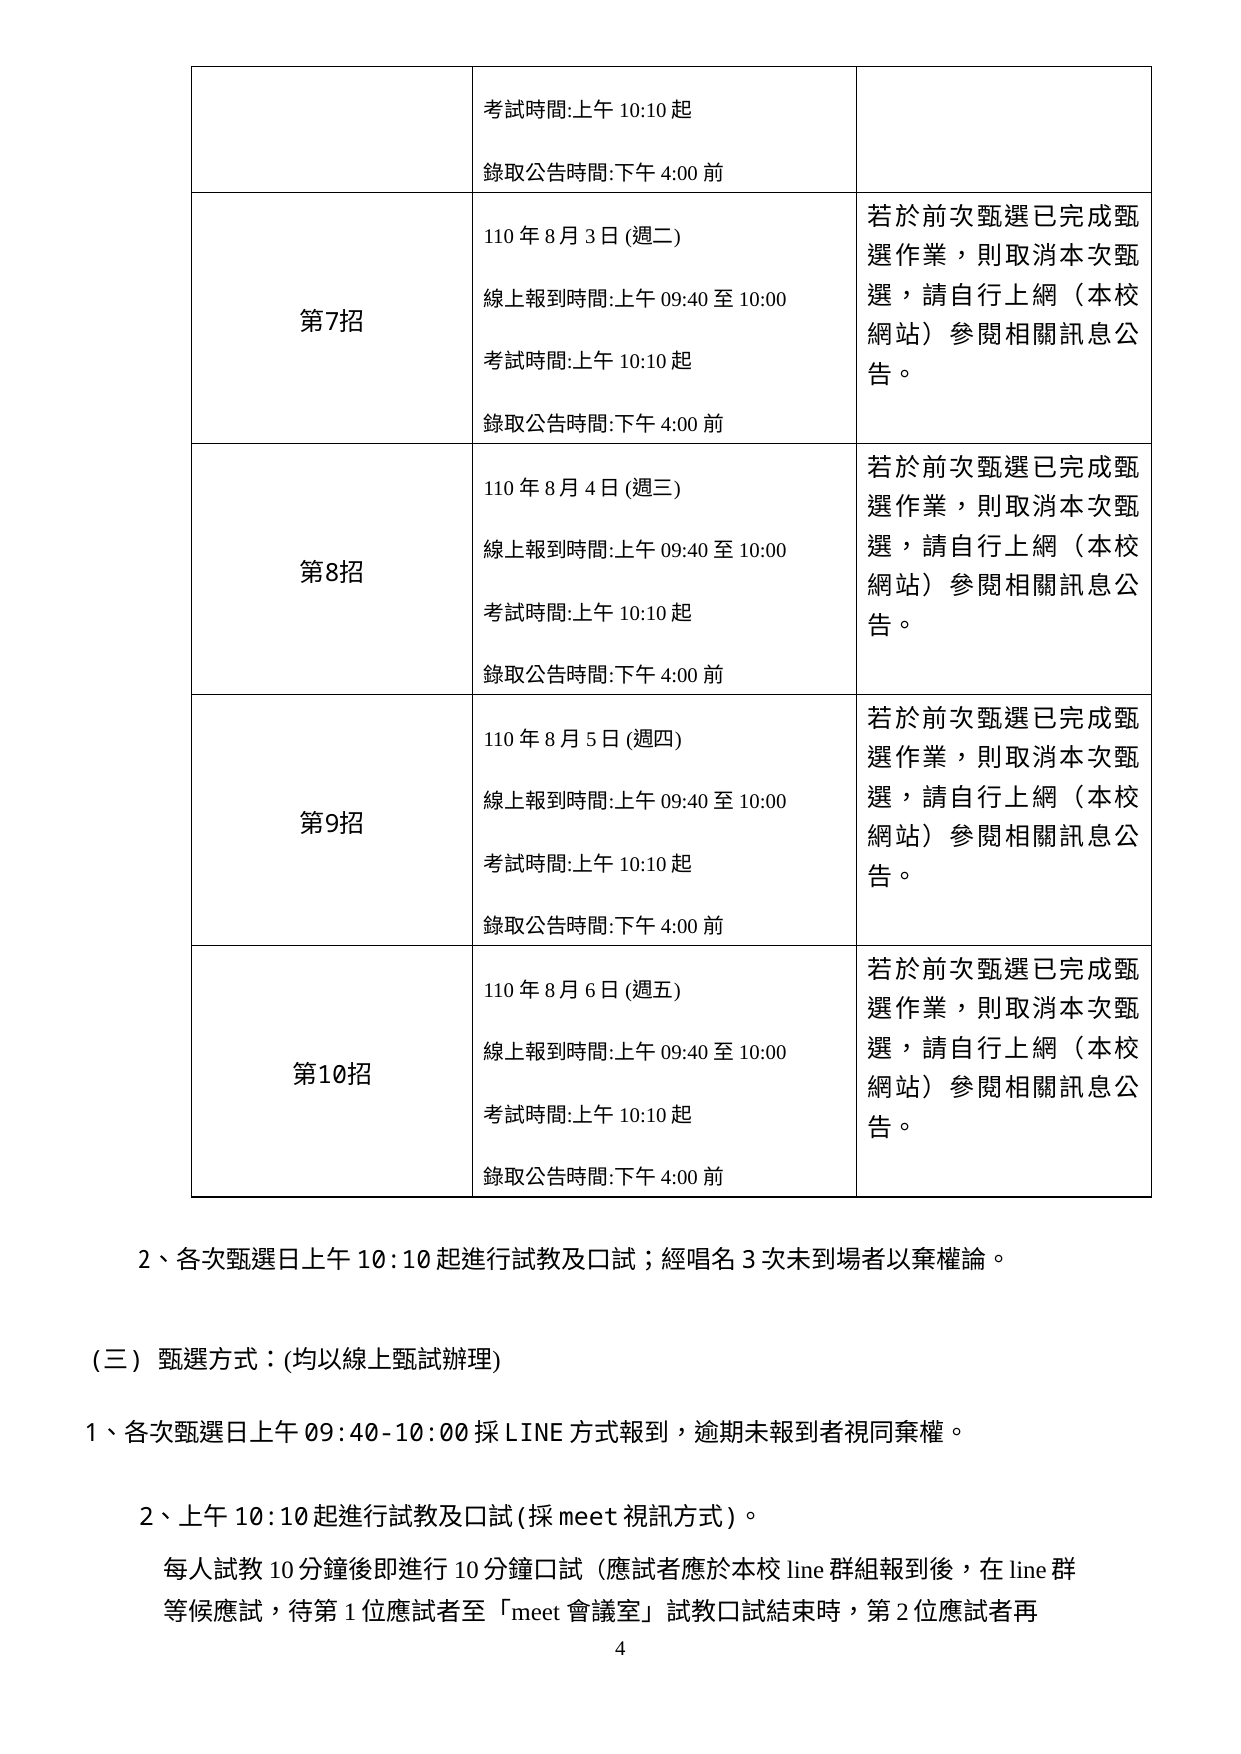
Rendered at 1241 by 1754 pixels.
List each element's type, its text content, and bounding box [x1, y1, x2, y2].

table_cell 110 年 8 月 5日 (週四) 線上報到時間:上午 09:40 至 10:00 考試時間:上午 10:10 起 錄取公告時間:下午 4:00 前 [473, 695, 856, 945]
text 2、各次甄選日上午10:10起進行試教及口試；經唱名3次未到場者以棄權論。 [139, 1237, 1152, 1277]
table_cell [857, 67, 1151, 192]
table_cell 第7招 [192, 193, 472, 443]
text 1、各次甄選日上午09:40-10:00採LINE方式報到，逾期未報到者視同棄權。 [26, 1389, 1152, 1452]
table_cell 110 年 8月 4日 (週三) 線上報到時間:上午 09:40 至 10:00 考試時間:上午 10:10 起 錄取公告時間:下午 4:00 前 [473, 444, 856, 694]
table_cell 若於前次甄選已完成甄選作業，則取消本次甄選，請自行上網（本校網站）參閱相關訊息公告。 [857, 193, 1151, 443]
text 每人試教10分鐘後即進行10分鐘口試（應試者應於本校line群組報到後，在line群 [89, 1545, 1152, 1587]
table_cell [192, 67, 472, 192]
table_cell 第8招 [192, 444, 472, 694]
text 2、上午10:10起進行試教及口試(採meet視訊方式)。 [89, 1472, 1152, 1535]
table_cell 第9招 [192, 695, 472, 945]
text (三) 甄選方式：(均以線上甄試辦理) [89, 1316, 1152, 1379]
table_cell 若於前次甄選已完成甄選作業，則取消本次甄選，請自行上網（本校網站）參閱相關訊息公告。 [857, 946, 1151, 1196]
table_cell 若於前次甄選已完成甄選作業，則取消本次甄選，請自行上網（本校網站）參閱相關訊息公告。 [857, 444, 1151, 694]
table_cell 若於前次甄選已完成甄選作業，則取消本次甄選，請自行上網（本校網站）參閱相關訊息公告。 [857, 695, 1151, 945]
text 等候應試，待第1位應試者至「meet 會議室」試教口試結束時，第2位應試者再 [89, 1587, 1152, 1629]
table_cell 110 年 8月 6日 (週五) 線上報到時間:上午 09:40 至 10:00 考試時間:上午 10:10 起 錄取公告時間:下午 4:00 前 [473, 946, 856, 1196]
table_cell 考試時間:上午 10:10 起 錄取公告時間:下午 4:00 前 [473, 67, 856, 192]
table_cell 第10招 [192, 946, 472, 1196]
table_cell 110 年 8月 3日 (週二) 線上報到時間:上午 09:40 至 10:00 考試時間:上午 10:10 起 錄取公告時間:下午 4:00 前 [473, 193, 856, 443]
